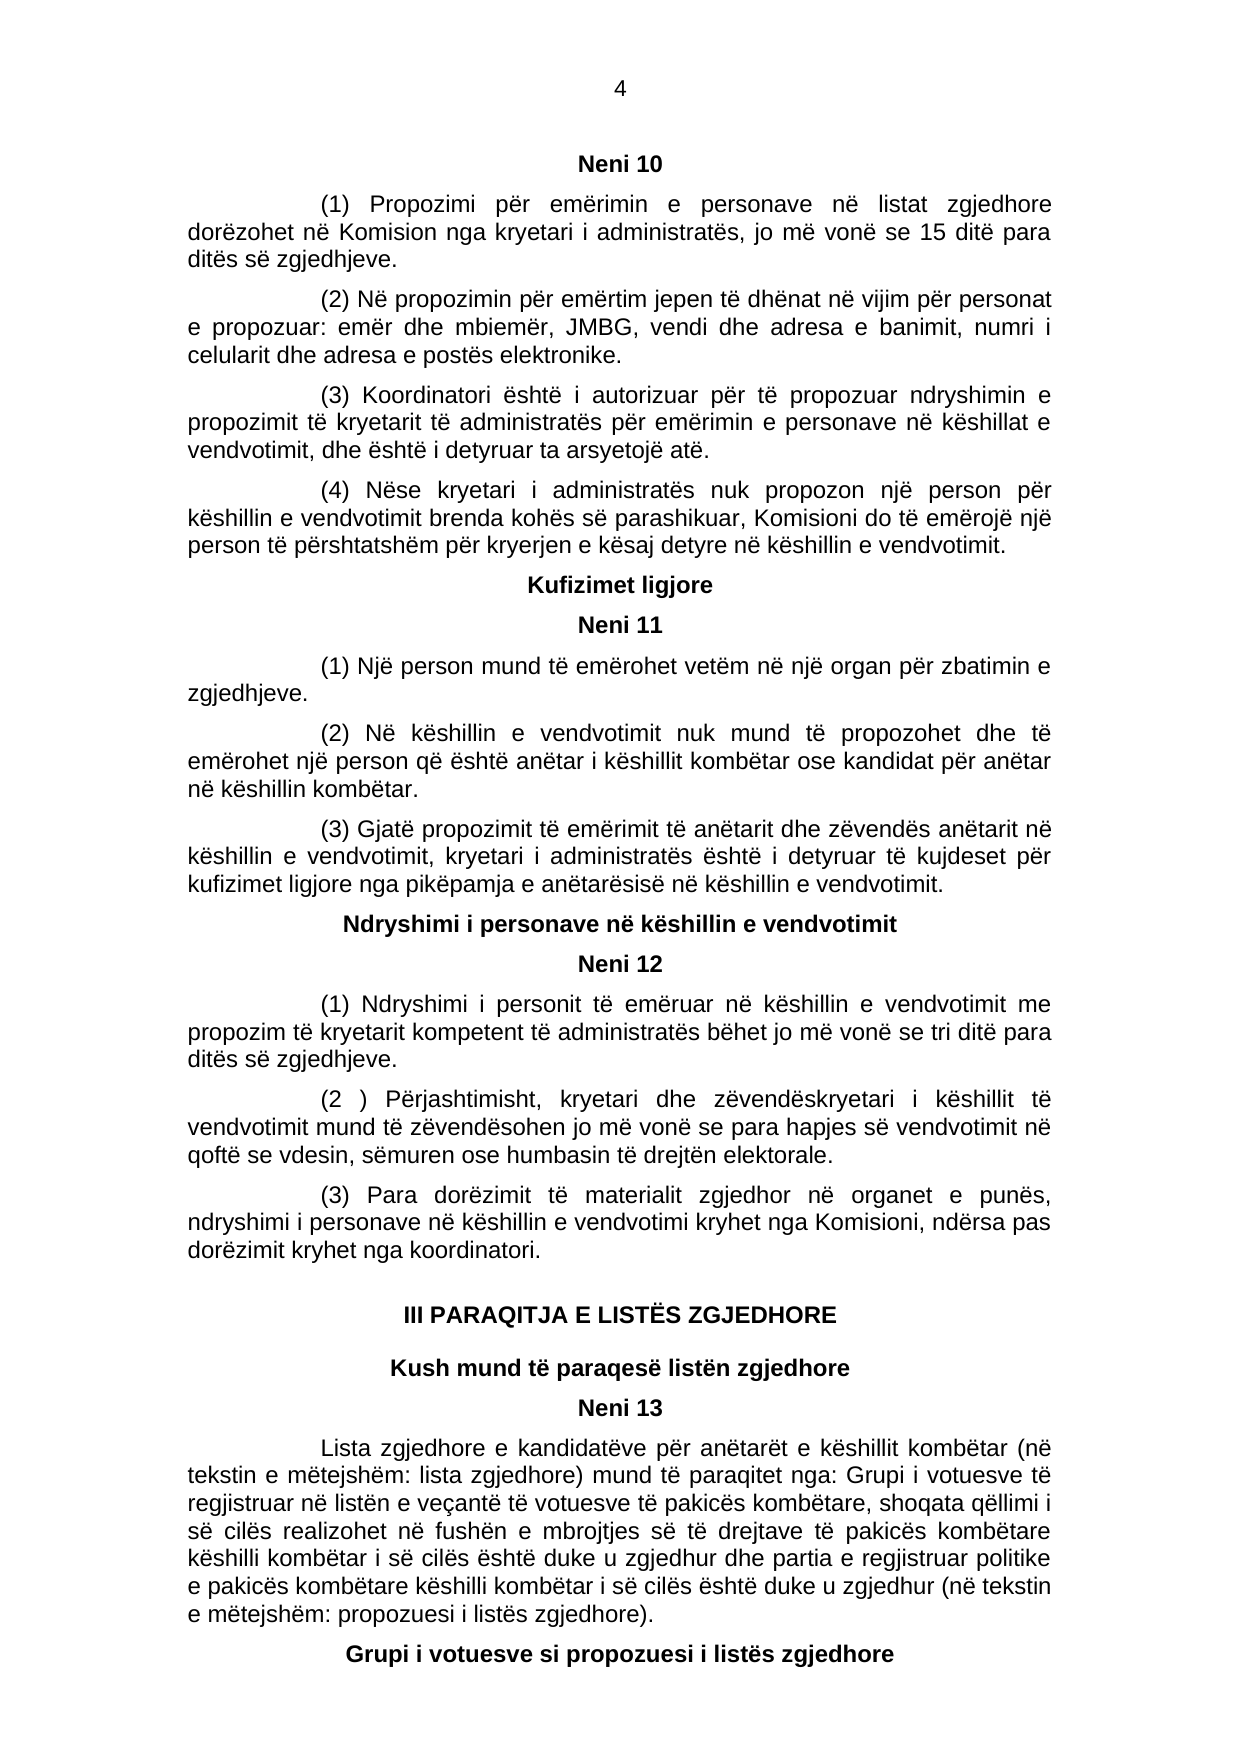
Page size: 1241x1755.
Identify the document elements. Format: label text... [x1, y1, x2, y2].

text (3) Koordinatori është i autorizuar për të propozuar ndryshimin e propozimit të kryetarit të administratës për emërimin e personave në këshillat e vendvotimit, dhe është i detyruar ta arsyetojë atë. [187, 381, 1053, 463]
text Ndryshimi i personave në këshillin e vendvotimit [262, 910, 978, 937]
text Lista zgjedhore e kandidatëve për anëtarët e këshillit kombëtar (në tekstin e mëtejshëm: lista zgjedhore) mund të paraqitet nga: Grupi i votuesve të regjistruar në listën e veçantë të votuesve të pakicës kombëtare, shoqata qëllimi i së cilës realizohet në fushën e mbrojtjes së të drejtave të pakicës kombëtare këshilli kombëtar i së cilës është duke u zgjedhur dhe partia e regjistruar politike e pakicës kombëtare këshilli kombëtar i së cilës është duke u zgjedhur (në tekstin e mëtejshëm: propozuesi i listës zgjedhore). [187, 1434, 1053, 1627]
text (3) Gjatë propozimit të emërimit të anëtarit dhe zëvendës anëtarit në këshillin e vendvotimit, kryetari i administratës është i detyruar të kujdeset për kufizimet ligjore nga pikëpamja e anëtarësisë në këshillin e vendvotimit. [187, 814, 1053, 897]
text Kush mund të paraqesë listën zgjedhore [262, 1354, 978, 1381]
text (2 ) Përjashtimisht, kryetari dhe zëvendëskryetari i këshillit të vendvotimit mund të zëvendësohen jo më vonë se para hapjes së vendvotimit në qoftë se vdesin, sëmuren ose humbasin të drejtën elektorale. [187, 1085, 1053, 1168]
text III PARAQITJA E LISTËS ZGJEDHORE [187, 1301, 1053, 1329]
text Grupi i votuesve si propozuesi i listës zgjedhore [262, 1639, 978, 1667]
text (1) Propozimi për emërimin e personave në listat zgjedhore dorëzohet në Komision nga kryetari i administratës, jo më vonë se 15 ditë para ditës së zgjedhjeve. [187, 190, 1053, 273]
text (2) Në këshillin e vendvotimit nuk mund të propozohet dhe të emërohet një person që është anëtar i këshillit kombëtar ose kandidat për anëtar në këshillin kombëtar. [187, 719, 1053, 802]
text Neni 10 [187, 150, 1053, 178]
text (4) Nëse kryetari i administratës nuk propozon një person për këshillin e vendvotimit brenda kohës së parashikuar, Komisioni do të emërojë një person të përshtatshëm për kryerjen e kësaj detyre në këshillin e vendvotimit. [187, 476, 1053, 559]
text Neni 11 [187, 611, 1053, 639]
text (1) Ndryshimi i personit të emëruar në këshillin e vendvotimit me propozim të kryetarit kompetent të administratës bëhet jo më vonë se tri ditë para ditës së zgjedhjeve. [187, 990, 1053, 1073]
text Neni 13 [187, 1394, 1053, 1421]
text (2) Në propozimin për emërtim jepen të dhënat në vijim për personat e propozuar: emër dhe mbiemër, JMBG, vendi dhe adresa e banimit, numri i celularit dhe adresa e postës elektronike. [187, 285, 1053, 368]
text Kufizimet ligjore [262, 571, 978, 599]
text Neni 12 [187, 950, 1053, 978]
text (1) Një person mund të emërohet vetëm në një organ për zbatimin e zgjedhjeve. [187, 652, 1053, 707]
text (3) Para dorëzimit të materialit zgjedhor në organet e punës, ndryshimi i personave në këshillin e vendvotimi kryhet nga Komisioni, ndërsa pas dorëzimit kryhet nga koordinatori. [187, 1181, 1053, 1263]
